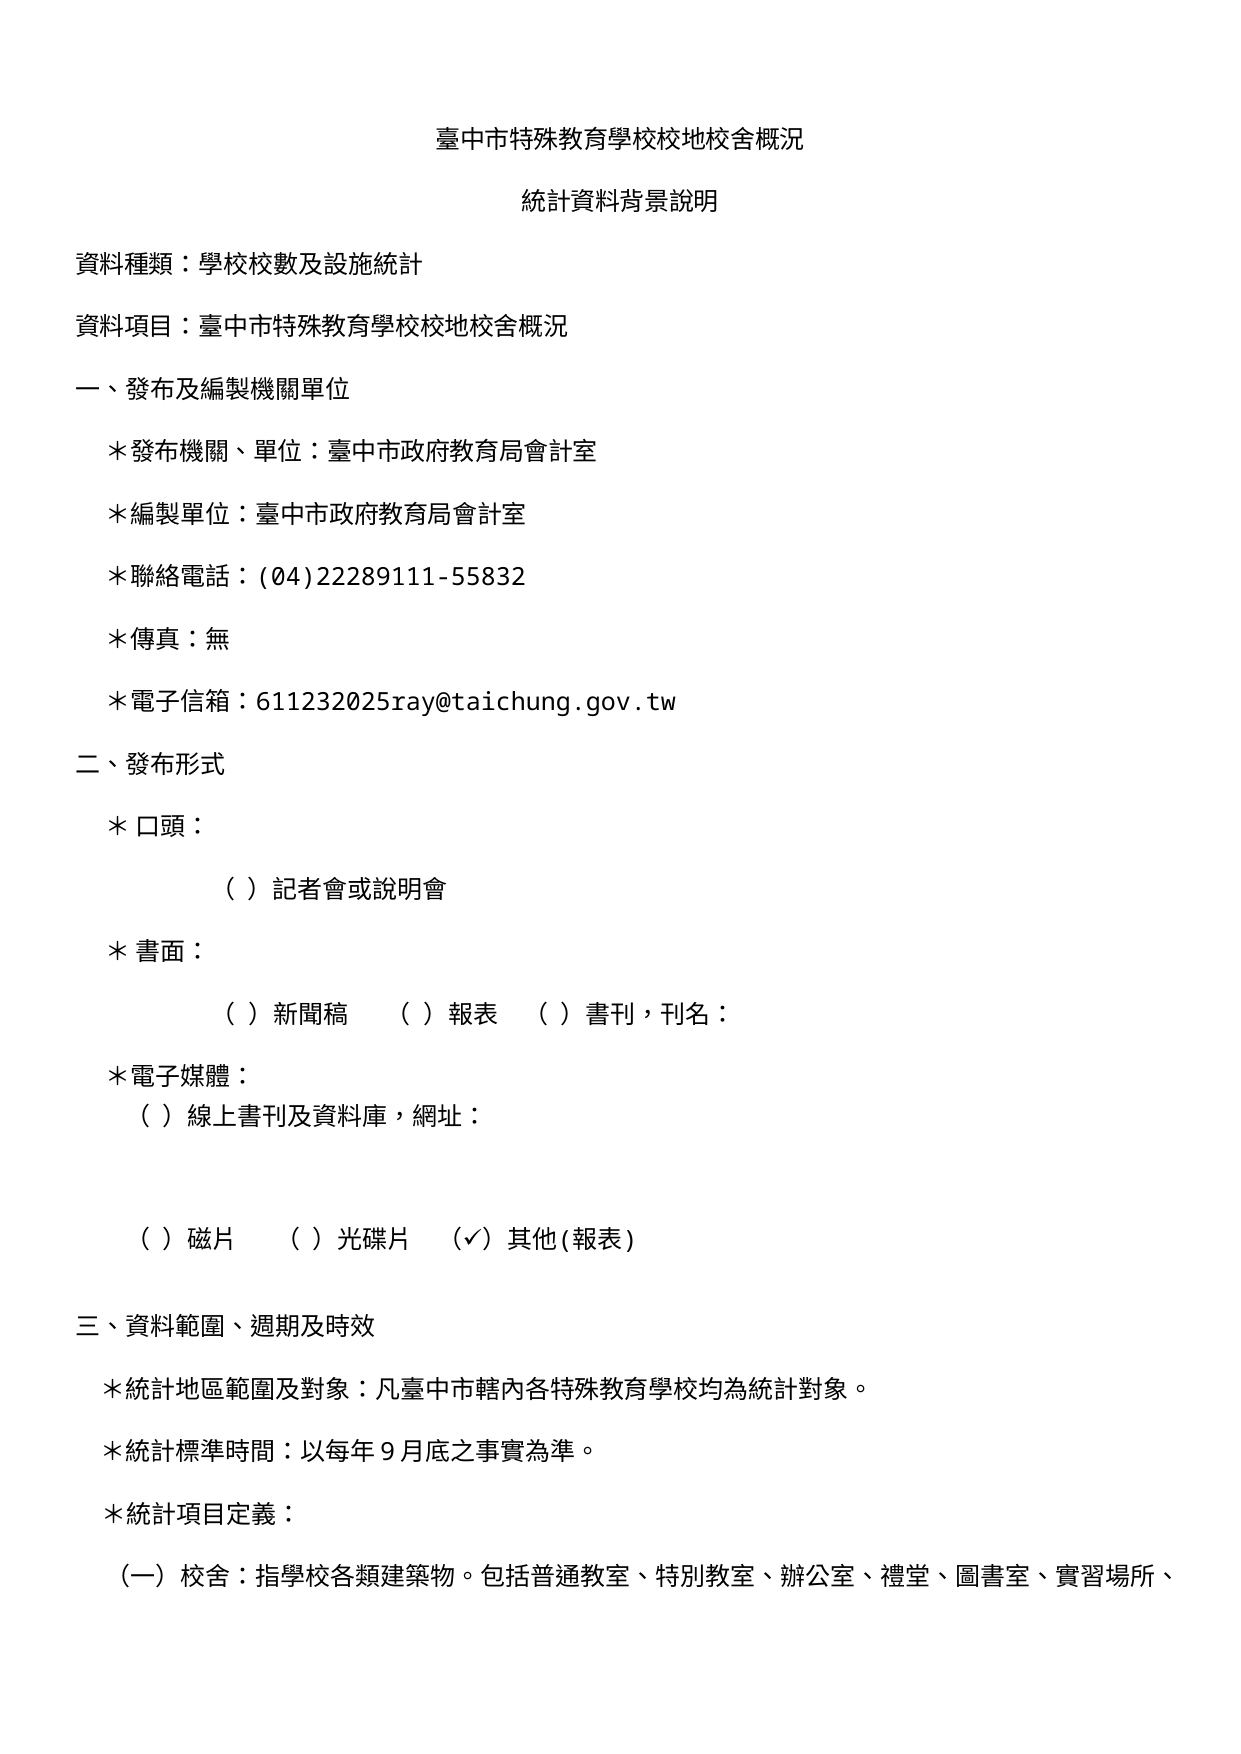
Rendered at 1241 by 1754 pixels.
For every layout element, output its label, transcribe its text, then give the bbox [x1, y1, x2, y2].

text 資料項目：臺中市特殊教育學校校地校舍概況 [75, 283, 1165, 346]
text 三、資料範圍、週期及時效 [75, 1283, 1165, 1346]
text 統計資料背景說明 [75, 158, 1165, 221]
text （一）校舍：指學校各類建築物。包括普通教室、特別教室、辦公室、禮堂、圖書室、實習場所、餐廳、宿舍及其他等建築物。 [75, 1533, 1165, 1596]
text 一、發布及編製機關單位 [75, 346, 1165, 408]
text ＊電子信箱：611232025ray@taichung.gov.tw [106, 658, 1165, 721]
text ＊發布機關、單位：臺中市政府教育局會計室 [106, 408, 1165, 471]
list 書面： [106, 908, 1165, 971]
text ＊電子媒體： [106, 1033, 1165, 1096]
text ＊統計標準時間：以每年9月底之事實為準。 [100, 1408, 1165, 1471]
text （ ）新聞稿 （ ）報表 （ ）書刊，刊名： [106, 971, 1165, 1033]
text ＊聯絡電話：(04)22289111-55832 [106, 533, 1165, 596]
text 臺中市特殊教育學校校地校舍概況 [75, 96, 1165, 158]
text ＊傳真：無 [106, 596, 1165, 658]
text （ ）線上書刊及資料庫，網址： [75, 1096, 1199, 1133]
text （ ）磁片 （ ）光碟片 （）其他(報表) [75, 1196, 1199, 1258]
text ＊統計項目定義： [102, 1471, 1165, 1533]
list 口頭： [106, 783, 1165, 846]
text 資料種類：學校校數及設施統計 [75, 221, 1165, 283]
text （ ）記者會或說明會 [75, 846, 1165, 908]
text 二、發布形式 [75, 721, 1165, 783]
text ＊編製單位：臺中市政府教育局會計室 [106, 471, 1165, 533]
text ＊統計地區範圍及對象：凡臺中市轄內各特殊教育學校均為統計對象。 [100, 1346, 1165, 1408]
